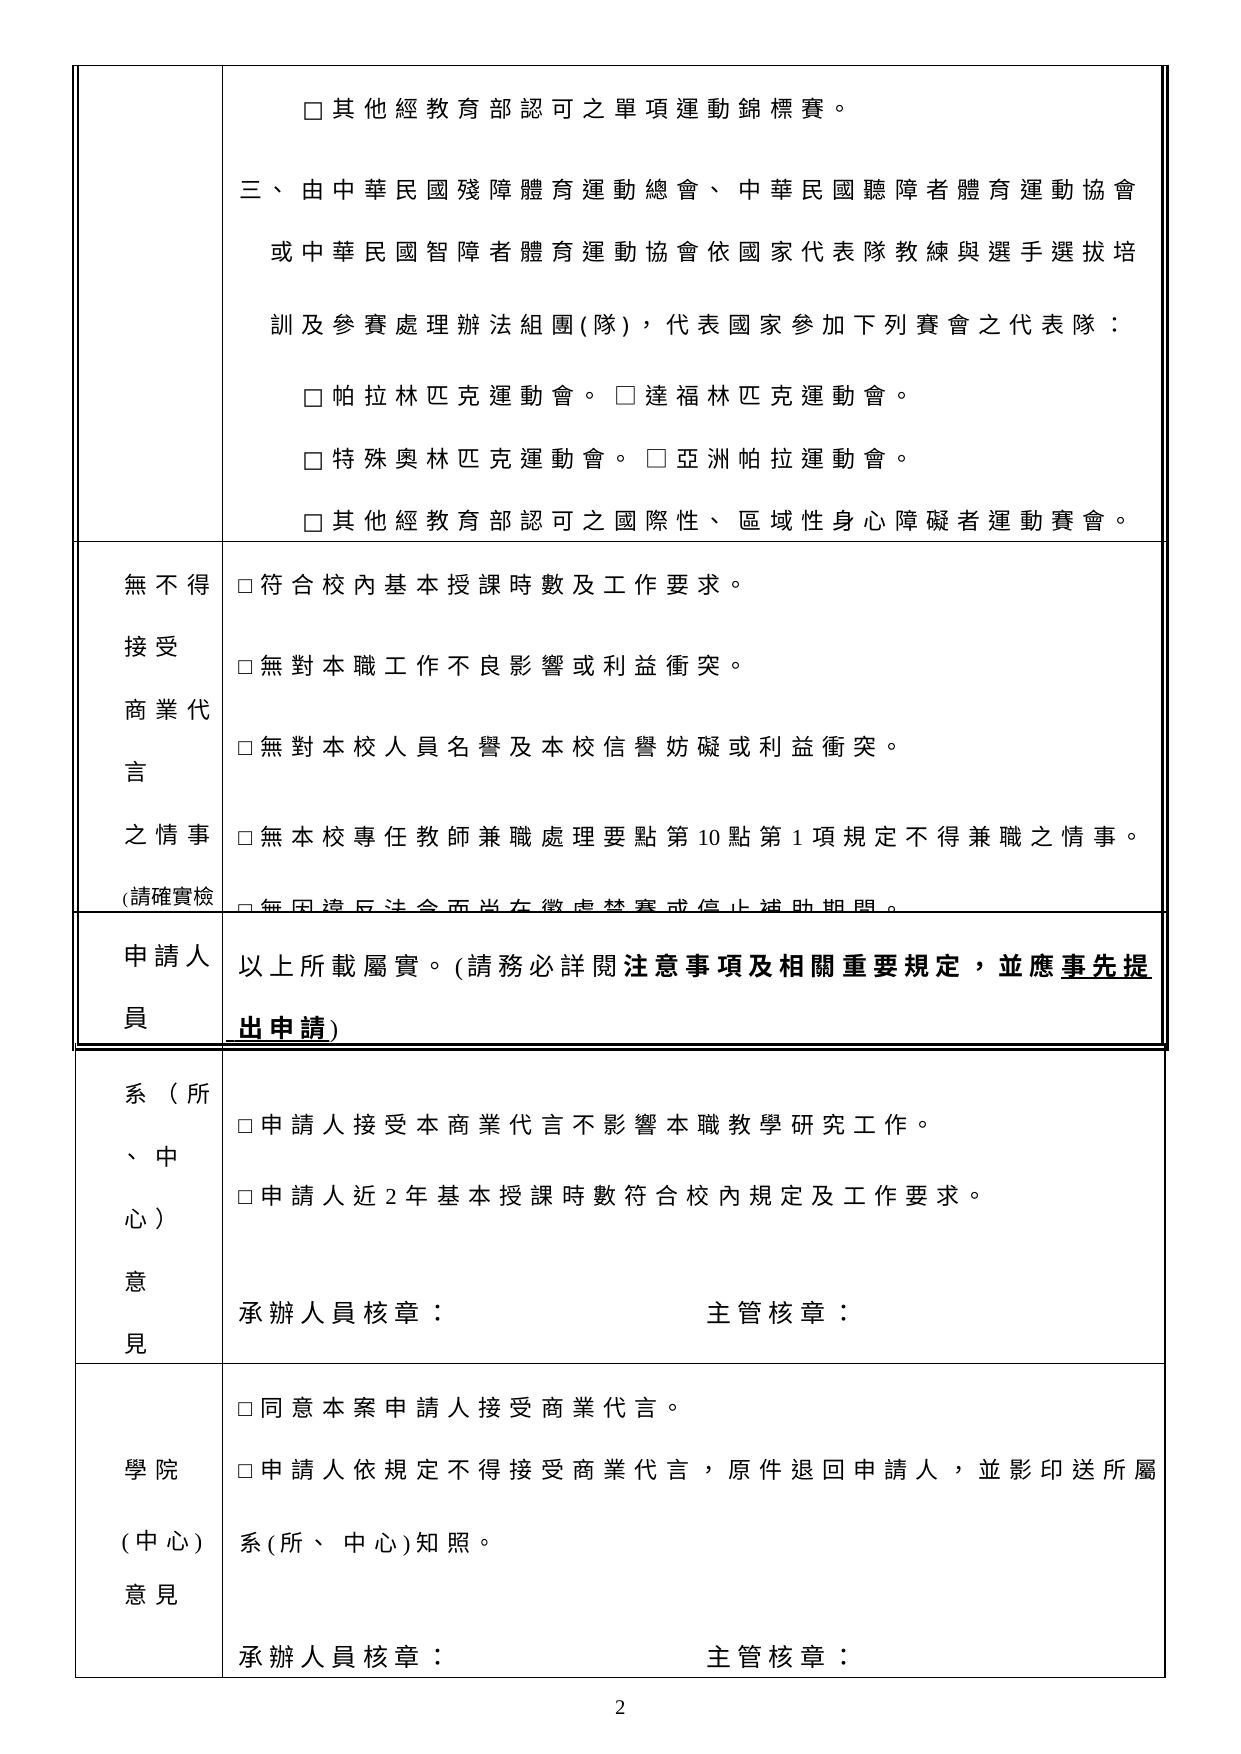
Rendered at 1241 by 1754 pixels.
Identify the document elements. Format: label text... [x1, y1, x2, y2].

table_cell 學院 (中心) 意見 [76, 1364, 222, 1677]
table_cell □申請人接受本商業代言不影響本職教學研究工作。 □申請人近2年基本授課時數符合校內規定及工作要求。 承辦人員核章： 主管核章： [223, 1051, 1164, 1363]
table_cell □符合校內基本授課時數及工作要求。 □無對本職工作不良影響或利益衝突。 □無對本校人員名譽及本校信譽妨礙或利益衝突。 □無本校專任教師兼職處理要點第10點第1項規定不得兼職之情事。 □無因違反法令而尚在懲處禁賽或停止補助期間。 □無執行產學合作計畫，或執行產學計畫但非對本校授權之技術及其他事項商品化之成果或 相關產品薦證或商業代言。 [223, 542, 1161, 911]
table_cell □同意本案申請人接受商業代言。 □申請人依規定不得接受商業代言，原件退回申請人，並影印送所屬系(所、中心)知照。 承辦人員核章： 主管核章： [223, 1364, 1164, 1677]
table_cell 無不得接受 商業代言 之情事 (請確實檢視， 每項均須符合) [79, 542, 222, 911]
table_cell 申請人員 簽章 [79, 913, 222, 1043]
table_cell [79, 66, 222, 541]
table_cell 以上所載屬實。(請務必詳閱注意事項及相關重要規定，並應事先提出申請) ﹡請檢附近2年內專任教師教學時數一覽表(請自本校教師專業資訊系統列印)。 簽章： 年 月 日 [223, 913, 1161, 1043]
table_cell □其他經教育部認可之單項運動錦標賽。 三、由中華民國殘障體育運動總會、中華民國聽障者體育運動協會或中華民國智障者體育運動協會依國家代表隊教練與選手選拔培訓及參賽處理辦法組團(隊)，代表國家參加下列賽會之代表隊： □帕拉林匹克運動會。□達福林匹克運動會。 □特殊奧林匹克運動會。□亞洲帕拉運動會。 □其他經教育部認可之國際性、區域性身心障礙者運動賽會。 [223, 66, 1161, 541]
table_cell 系（所 、中心） 意 見 [76, 1051, 222, 1363]
